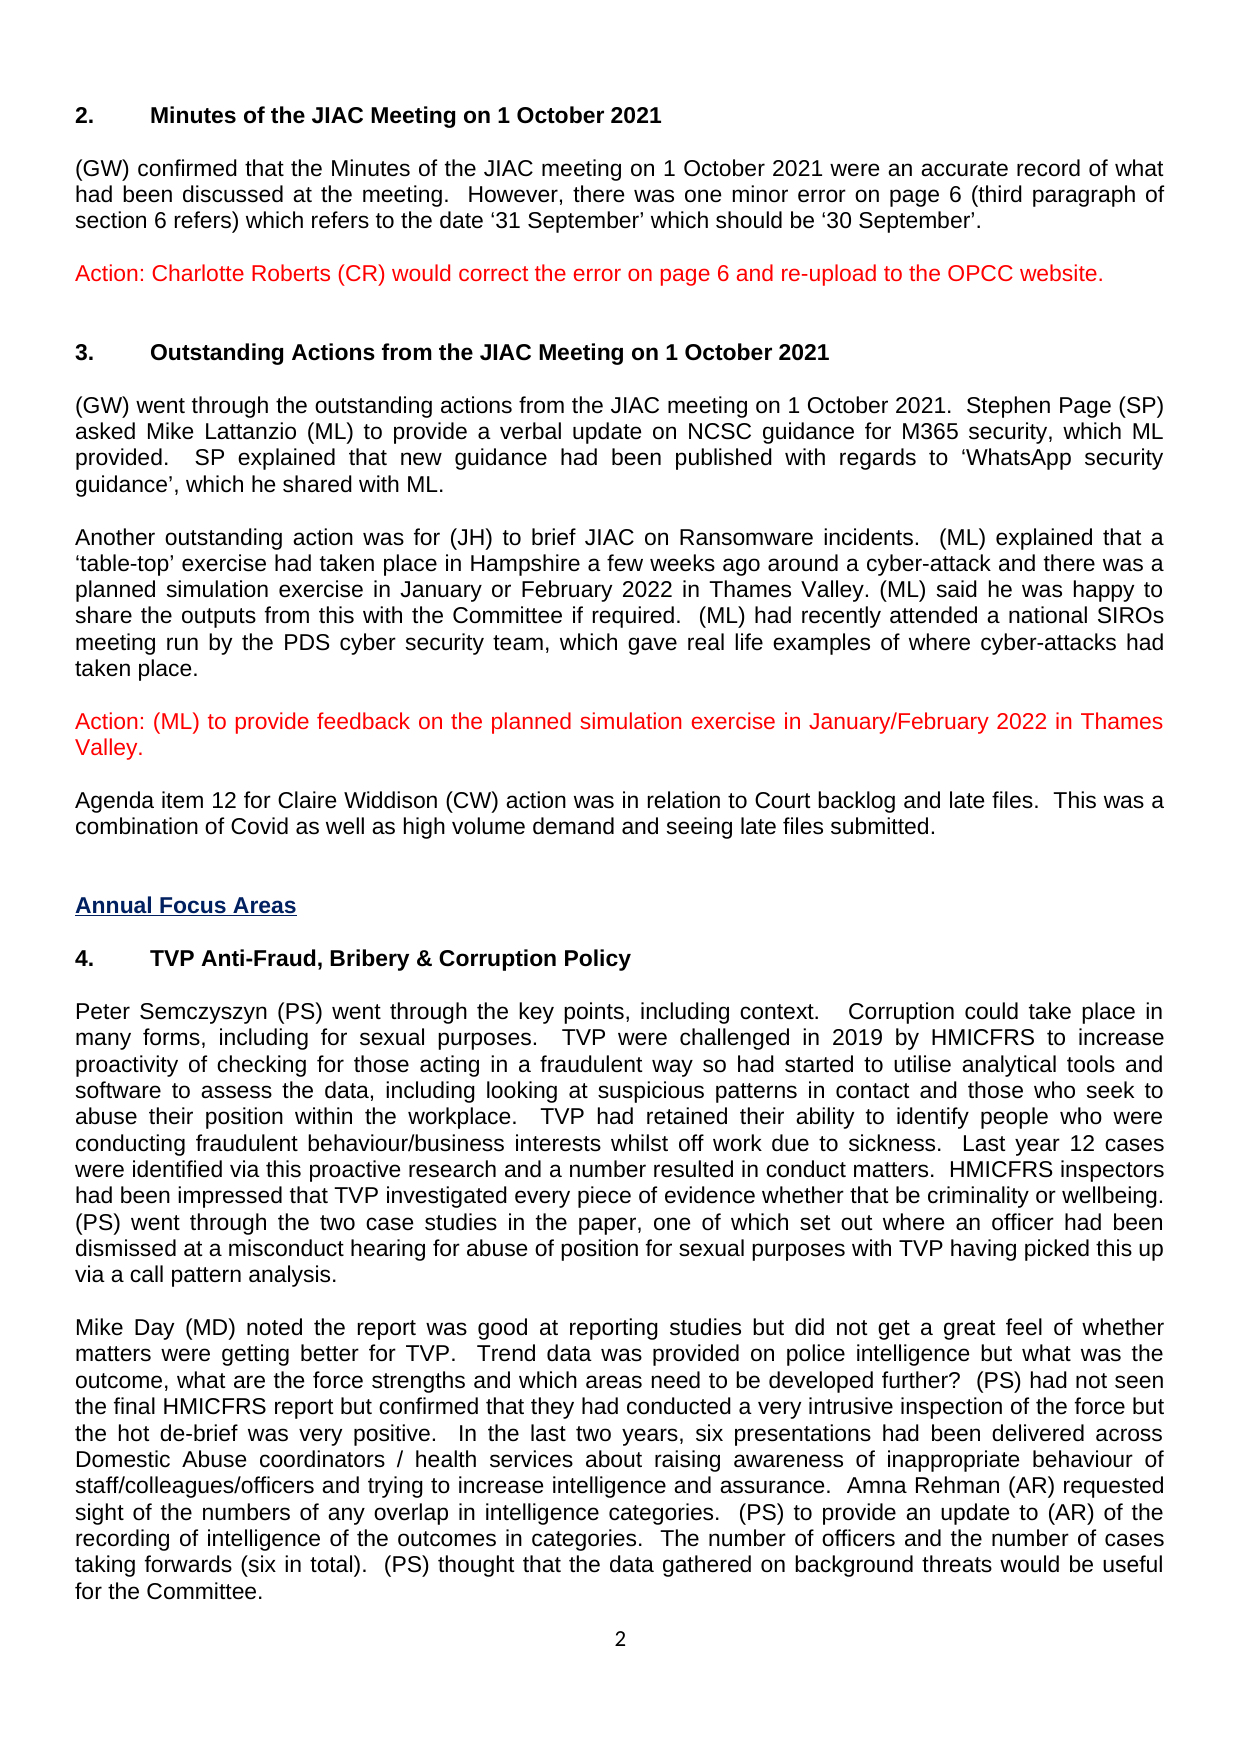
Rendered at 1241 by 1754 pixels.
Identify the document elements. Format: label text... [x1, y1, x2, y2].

text (GW) went through the outstanding actions from the JIAC meeting on 1 October 2021. Stephen Page (SP) asked Mike Lattanzio (ML) to provide a verbal update on NCSC guidance for M365 security, which ML provided. SP explained that new guidance had been published with regards to ‘WhatsApp security guidance’, which he shared with ML. [75, 392, 1165, 497]
text Action: Charlotte Roberts (CR) would correct the error on page 6 and re-upload to the OPCC website. [75, 260, 1165, 286]
text 3. Outstanding Actions from the JIAC Meeting on 1 October 2021 [75, 339, 1165, 365]
text Annual Focus Areas [75, 892, 1165, 919]
text Peter Semczyszyn (PS) went through the key points, including context. Corruption could take place in many forms, including for sexual purposes. TVP were challenged in 2019 by HMICFRS to increase proactivity of checking for those acting in a fraudulent way so had started to utilise analytical tools and software to assess the data, including looking at suspicious patterns in contact and those who seek to abuse their position within the workplace. TVP had retained their ability to identify people who were conducting fraudulent behaviour/business interests whilst off work due to sickness. Last year 12 cases were identified via this proactive research and a number resulted in conduct matters. HMICFRS inspectors had been impressed that TVP investigated every piece of evidence whether that be criminality or wellbeing. (PS) went through the two case studies in the paper, one of which set out where an officer had been dismissed at a misconduct hearing for abuse of position for sexual purposes with TVP having picked this up via a call pattern analysis. [75, 998, 1165, 1288]
text 2. Minutes of the JIAC Meeting on 1 October 2021 [75, 102, 1165, 128]
text 4. TVP Anti-Fraud, Bribery & Corruption Policy [75, 945, 1165, 971]
text (GW) confirmed that the Minutes of the JIAC meeting on 1 October 2021 were an accurate record of what had been discussed at the meeting. However, there was one minor error on page 6 (third paragraph of section 6 refers) which refers to the date ‘31 September’ which should be ‘30 September’. [75, 154, 1165, 233]
text Agenda item 12 for Claire Widdison (CW) action was in relation to Court backlog and late files. This was a combination of Covid as well as high volume demand and seeing late files submitted. [75, 787, 1165, 840]
text Action: (ML) to provide feedback on the planned simulation exercise in January/February 2022 in Thames Valley. [75, 708, 1165, 761]
text Another outstanding action was for (JH) to brief JIAC on Ransomware incidents. (ML) explained that a ‘table-top’ exercise had taken place in Hampshire a few weeks ago around a cyber-attack and there was a planned simulation exercise in January or February 2022 in Thames Valley. (ML) said he was happy to share the outputs from this with the Committee if required. (ML) had recently attended a national SIROs meeting run by the PDS cyber security team, which gave real life examples of where cyber-attacks had taken place. [75, 523, 1165, 682]
text Mike Day (MD) noted the report was good at reporting studies but did not get a great feel of whether matters were getting better for TVP. Trend data was provided on police intelligence but what was the outcome, what are the force strengths and which areas need to be developed further? (PS) had not seen the final HMICFRS report but confirmed that they had conducted a very intrusive inspection of the force but the hot de-brief was very positive. In the last two years, six presentations had been delivered across Domestic Abuse coordinators / health services about raising awareness of inappropriate behaviour of staff/colleagues/officers and trying to increase intelligence and assurance. Amna Rehman (AR) requested sight of the numbers of any overlap in intelligence categories. (PS) to provide an update to (AR) of the recording of intelligence of the outcomes in categories. The number of officers and the number of cases taking forwards (six in total). (PS) thought that the data gathered on background threats would be useful for the Committee. [75, 1314, 1165, 1604]
